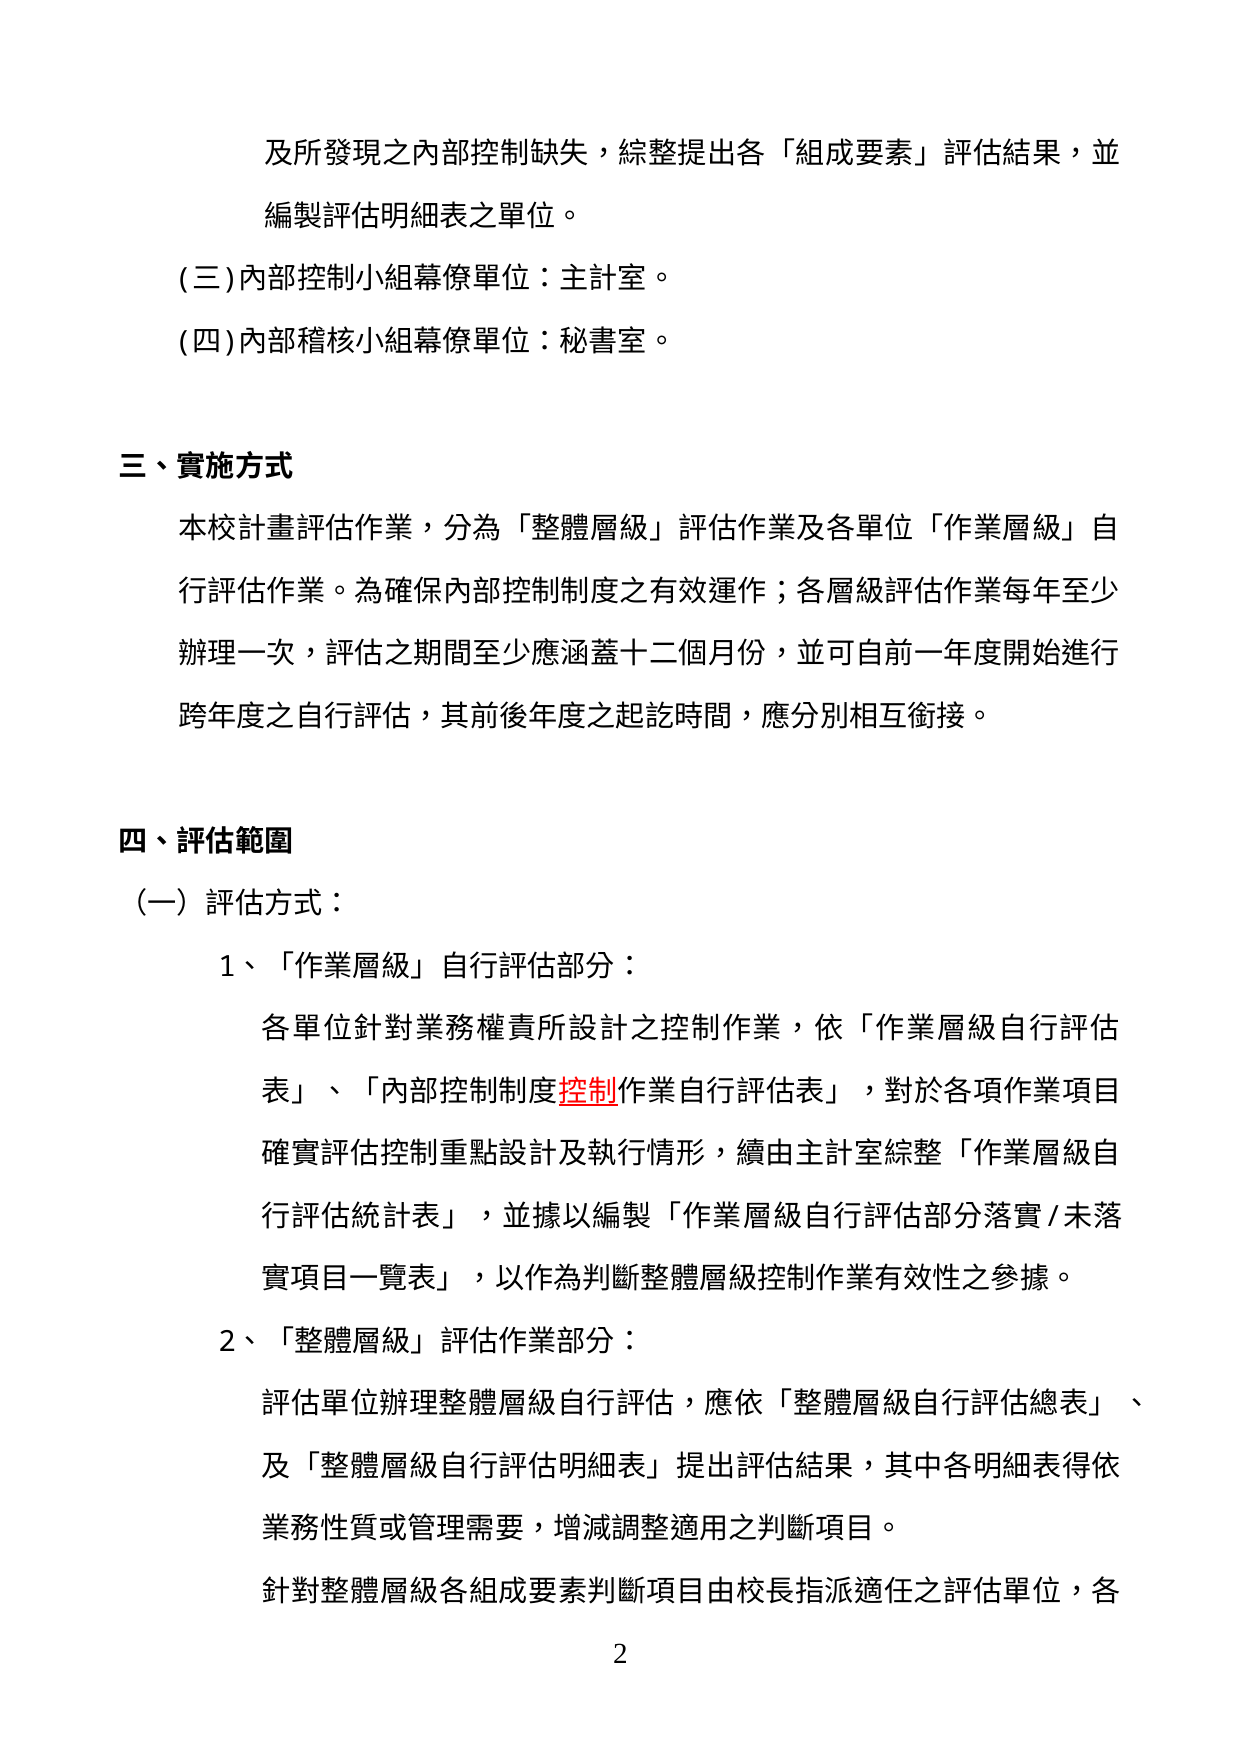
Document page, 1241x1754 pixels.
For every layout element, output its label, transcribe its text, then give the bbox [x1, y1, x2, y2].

text (三)內部控制小組幕僚單位：主計室。 [174, 234, 1122, 297]
text 本校計畫評估作業，分為「整體層級」評估作業及各單位「作業層級」自行評估作業。為確保內部控制制度之有效運作；各層級評估作業每年至少辦理一次，評估之期間至少應涵蓋十二個月份，並可自前一年度開始進行跨年度之自行評估，其前後年度之起訖時間，應分別相互銜接。 [178, 484, 1122, 734]
text 各單位針對業務權責所設計之控制作業，依「作業層級自行評估表」、「內部控制制度控制作業自行評估表」，對於各項作業項目確實評估控制重點設計及執行情形，續由主計室綜整「作業層級自行評估統計表」，並據以編製「作業層級自行評估部分落實/未落實項目一覽表」，以作為判斷整體層級控制作業有效性之參據。 [261, 984, 1122, 1297]
text 及所發現之內部控制缺失，綜整提出各「組成要素」評估結果，並編製評估明細表之單位。 [218, 109, 1122, 234]
text (四)內部稽核小組幕僚單位：秘書室。 [174, 297, 1122, 359]
text 2、「整體層級」評估作業部分： [218, 1297, 1122, 1359]
text （一）評估方式： [118, 859, 1122, 922]
text 針對整體層級各組成要素判斷項目由校長指派適任之評估單位，各 [261, 1547, 1122, 1609]
text 評估單位辦理整體層級自行評估，應依「整體層級自行評估總表」、及「整體層級自行評估明細表」提出評估結果，其中各明細表得依業務性質或管理需要，增減調整適用之判斷項目。 [261, 1359, 1122, 1547]
text 三、實施方式 [118, 422, 1122, 484]
text 1、「作業層級」自行評估部分： [218, 922, 1122, 984]
text 四、評估範圍 [118, 797, 1122, 859]
